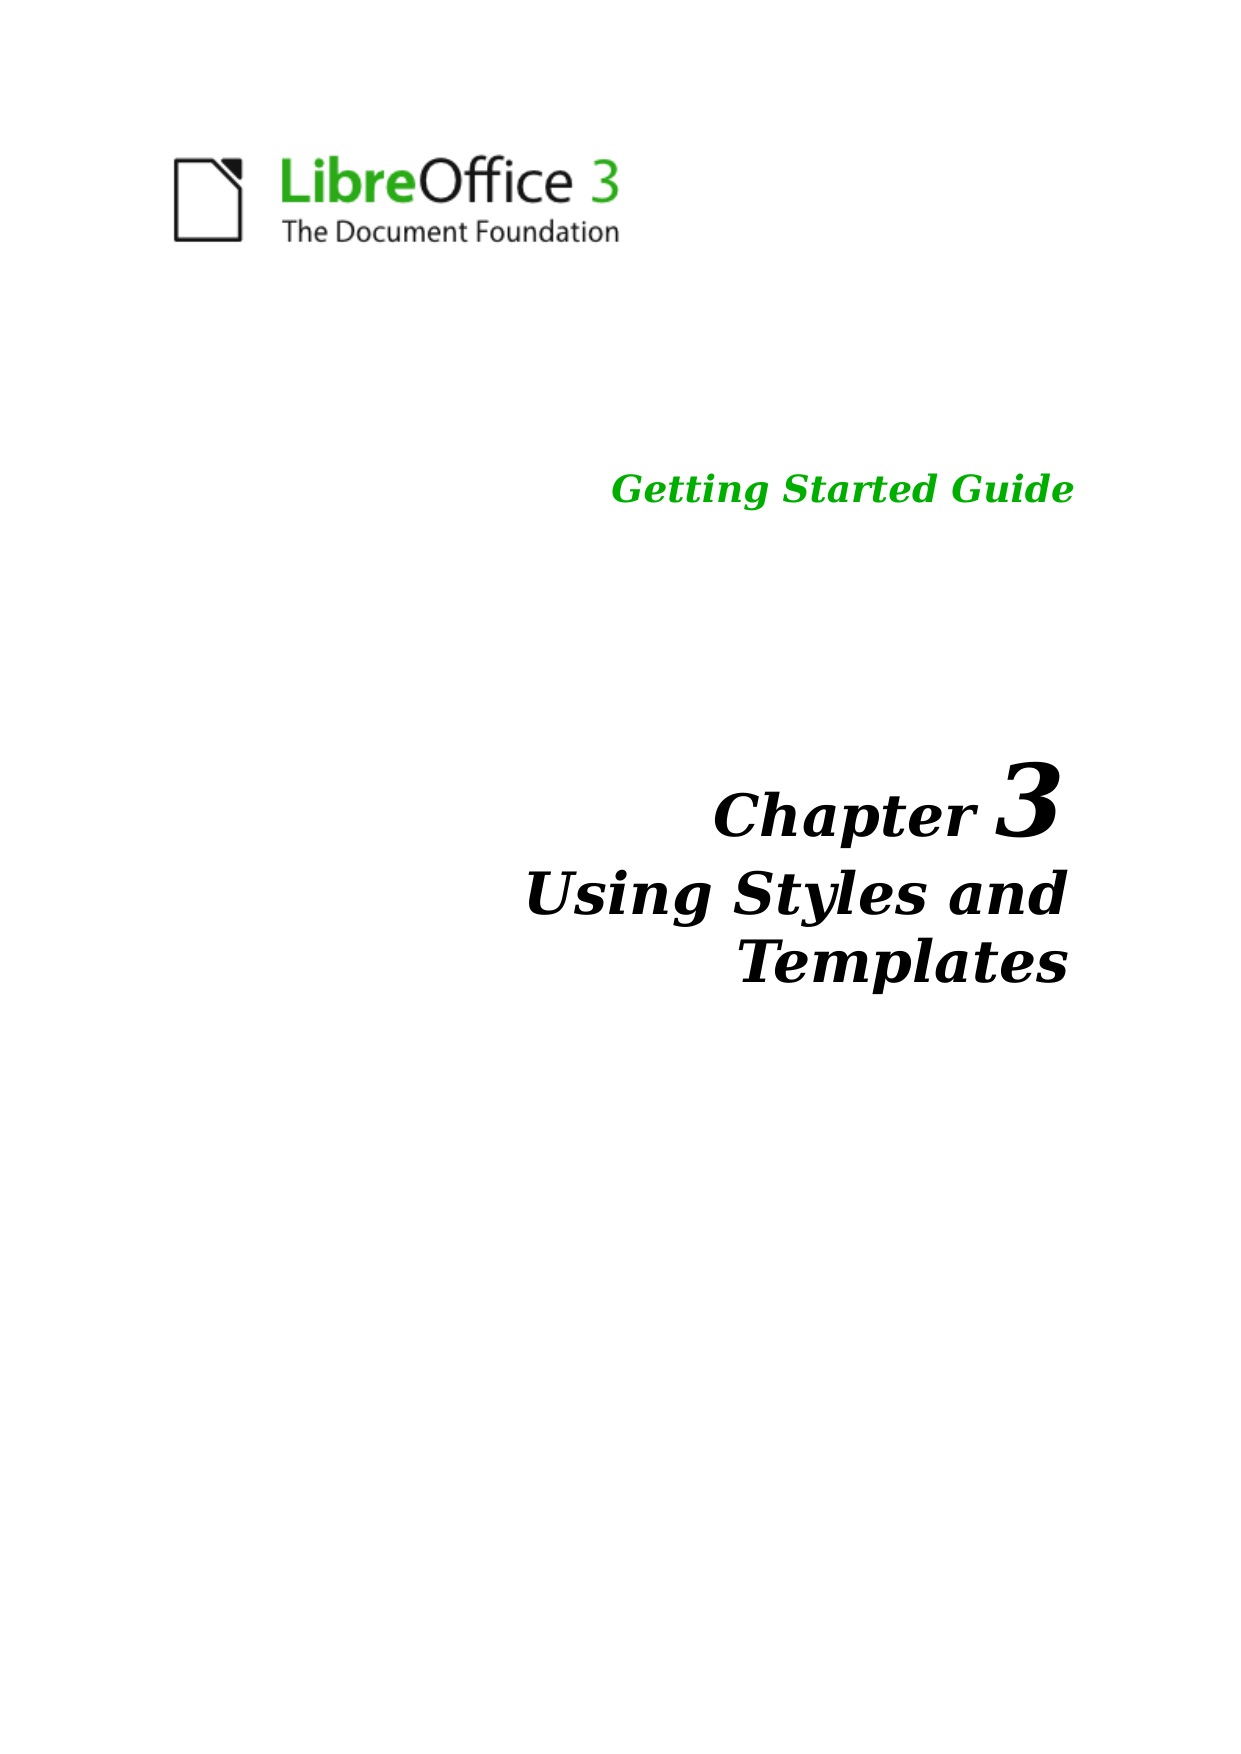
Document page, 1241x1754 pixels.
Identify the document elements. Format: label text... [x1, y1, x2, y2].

text Getting Started Guide [165, 467, 1075, 511]
subtitle Chapter 3 Using Styles and Templates [165, 742, 1075, 997]
picture [165, 151, 627, 250]
